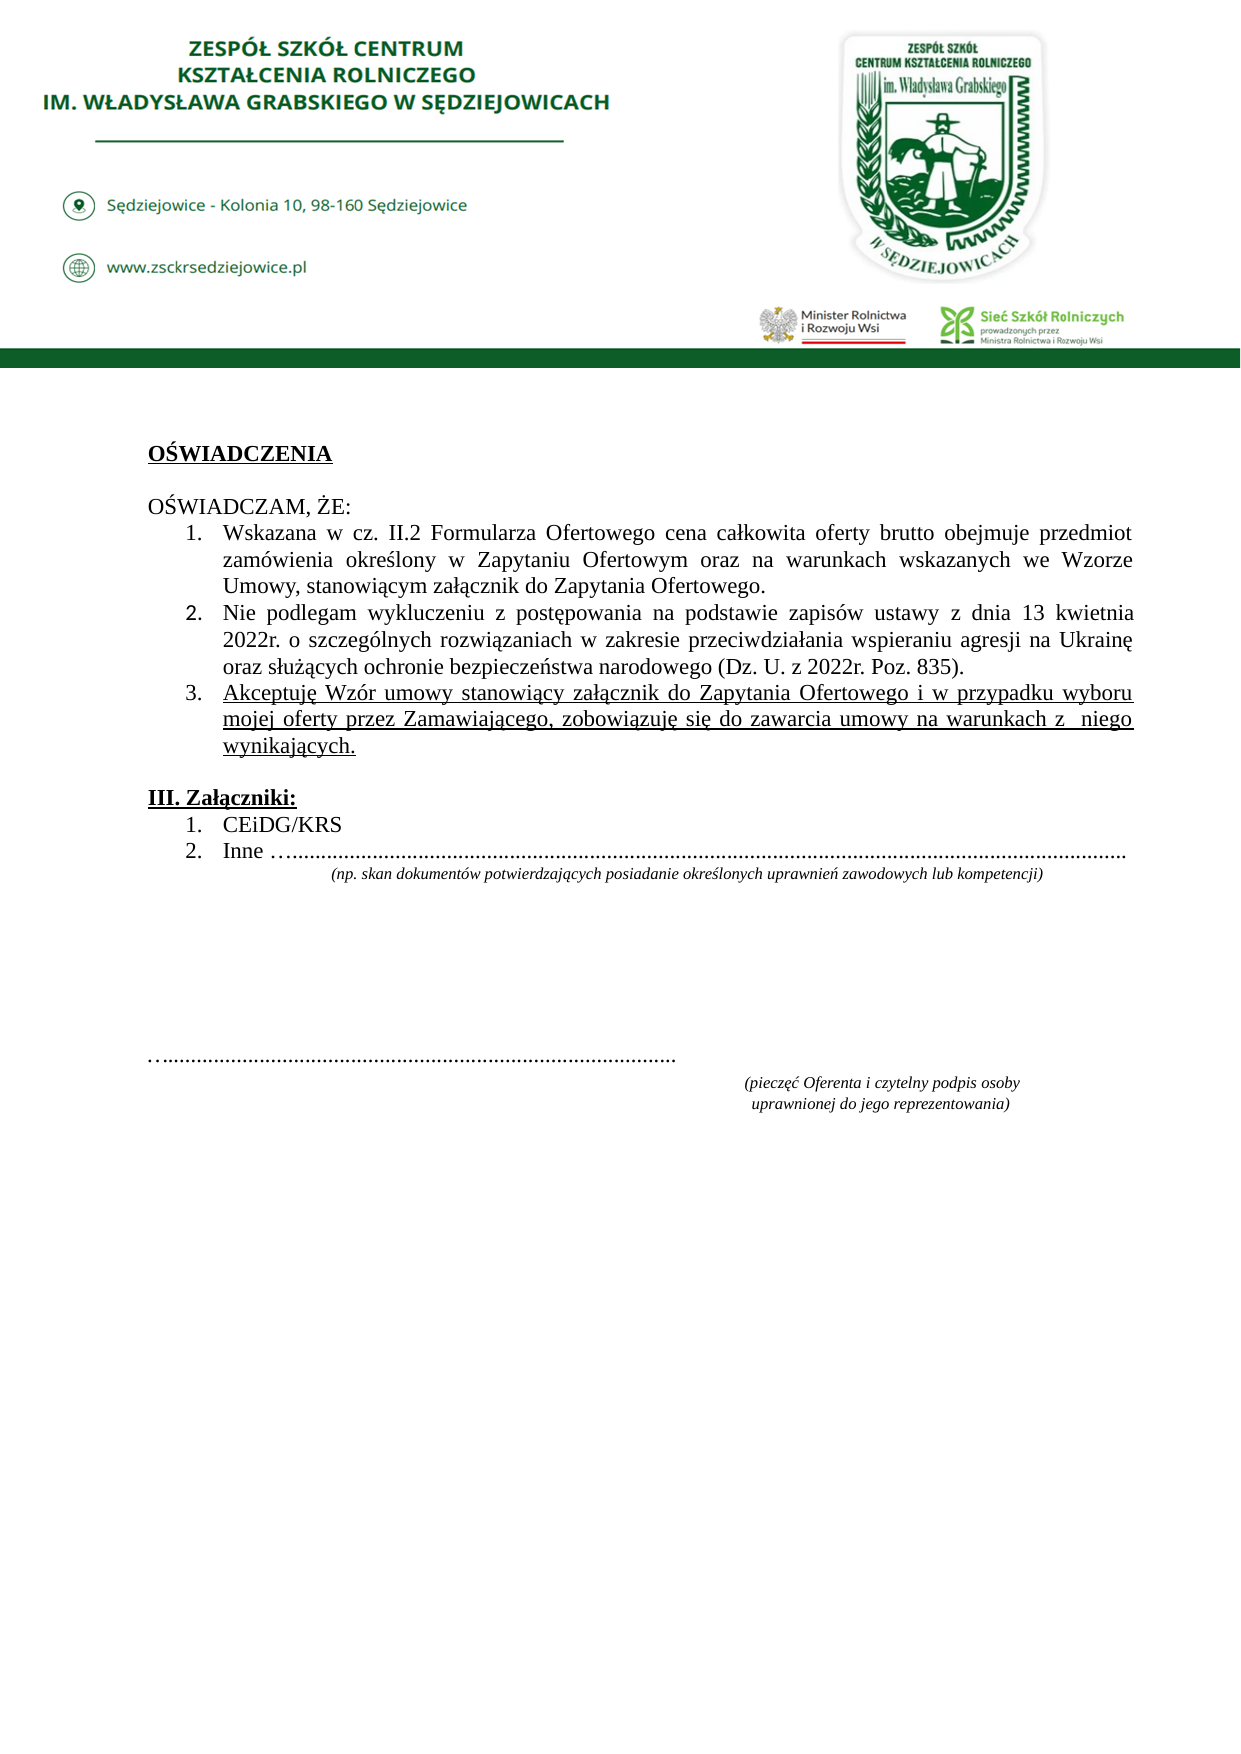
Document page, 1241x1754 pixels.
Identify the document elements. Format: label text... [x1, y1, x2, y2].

list Wskazana w cz. II.2 Formularza Ofertowego cena całkowita oferty brutto obejmuje przedmiot zamówienia określony w Zapytaniu Ofertowym oraz na warunkach wskazanych we Wzorze Umowy, stanowiącym załącznik do Zapytania Ofertowego. [185, 519, 1134, 598]
list Nie podlegam wykluczeniu z postępowania na podstawie zapisów ustawy z dnia 13 kwietnia 2022r. o szczególnych rozwiązaniach w zakresie przeciwdziałania wspieraniu agresji na Ukrainę oraz służących ochronie bezpieczeństwa narodowego (Dz. U. z 2022r. Poz. 835). [185, 598, 1134, 679]
text III. Załączniki: [148, 784, 1134, 811]
text OŚWIADCZENIA [148, 440, 1134, 467]
text OŚWIADCZAM, ŻE: [148, 493, 1134, 519]
text …......................................................................................... [148, 1014, 1134, 1067]
list Inne ….................................................................................................................................................. [185, 837, 1134, 863]
text (pieczęć Oferenta i czytelny podpis osoby uprawnionej do jego reprezentowania) [148, 1067, 1134, 1113]
list Akceptuję Wzór umowy stanowiący załącznik do Zapytania Ofertowego i w przypadku wyboru mojej oferty przez Zamawiającego, zobowiązuję się do zawarcia umowy na warunkach z niego wynikających. [185, 679, 1134, 758]
text (np. skan dokumentów potwierdzających posiadanie określonych uprawnień zawodowych lub kompetencji) [148, 863, 1134, 883]
list CEiDG/KRS [185, 811, 1134, 837]
